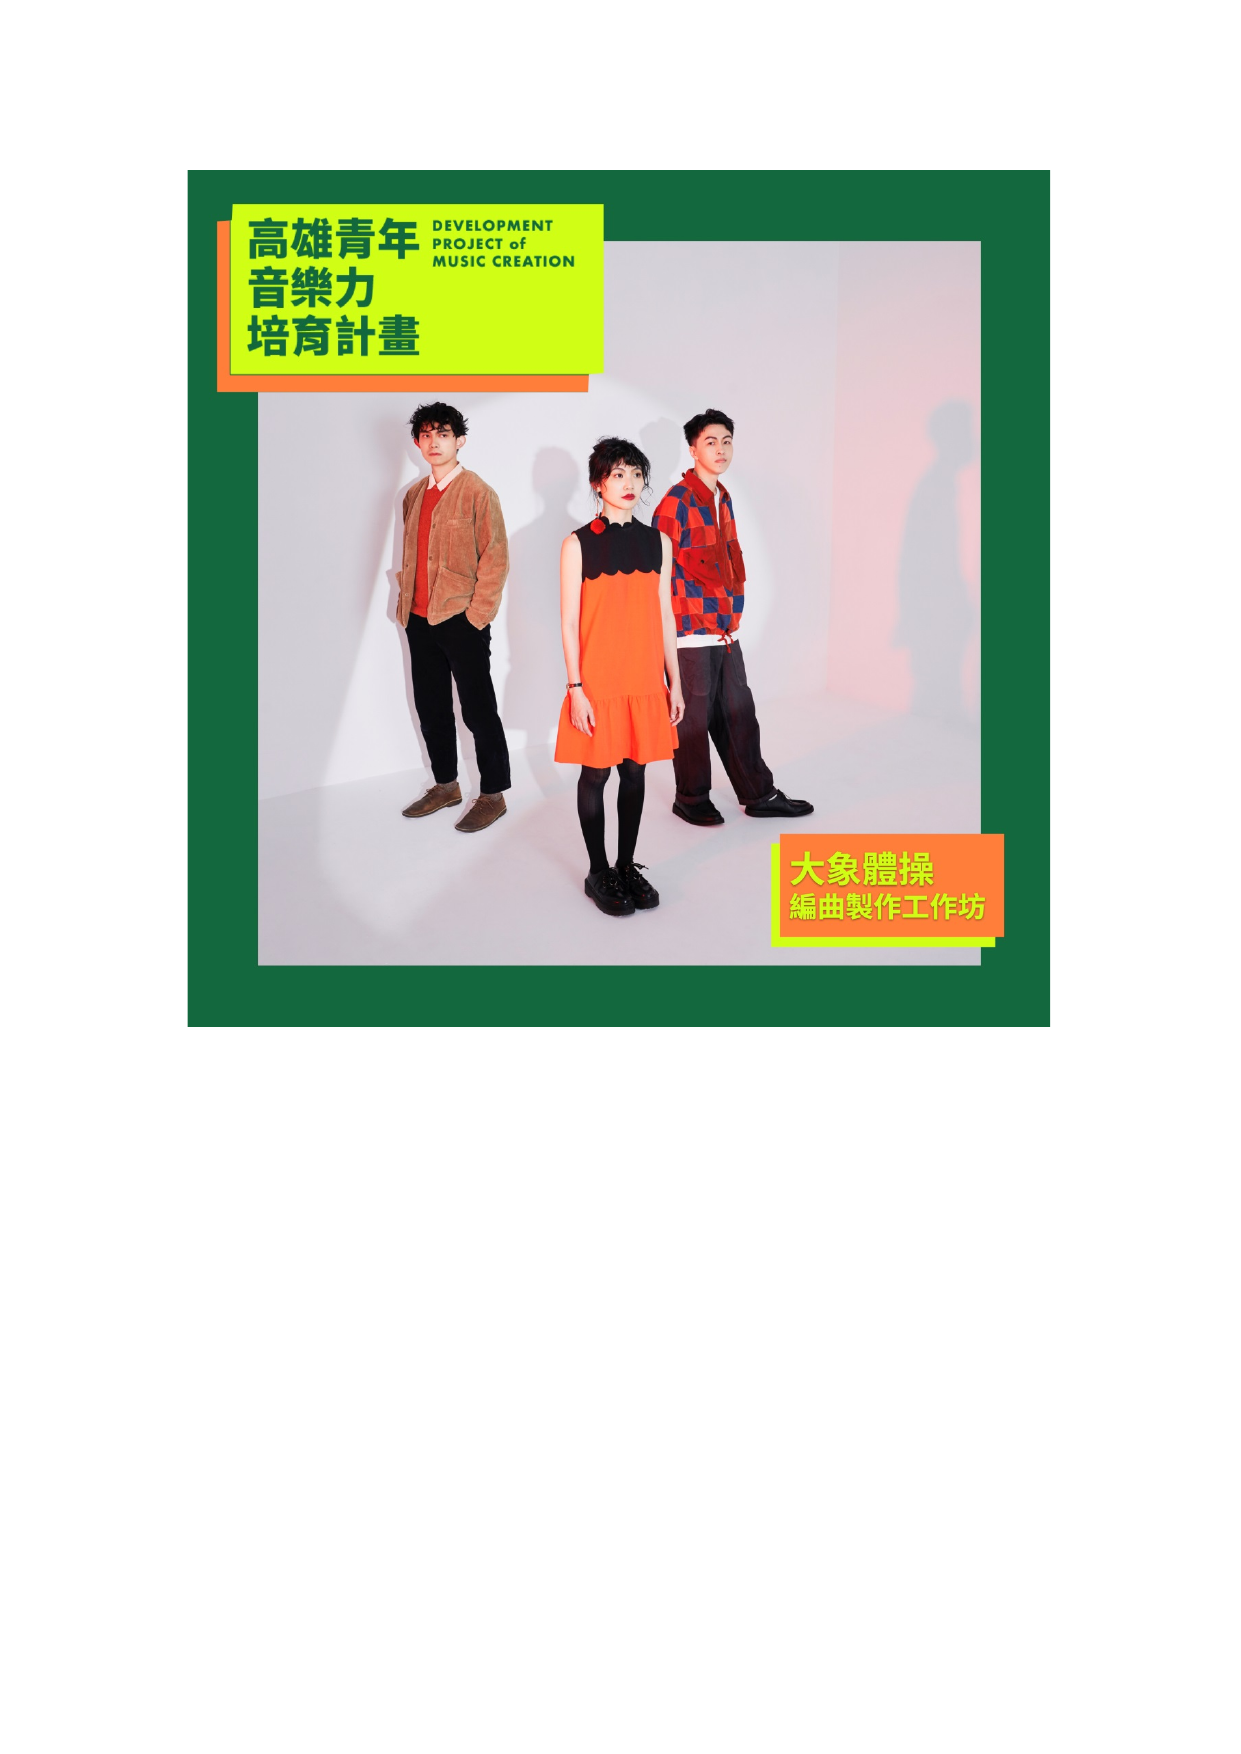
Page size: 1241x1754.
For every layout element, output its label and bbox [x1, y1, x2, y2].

picture [187, 170, 1050, 1027]
